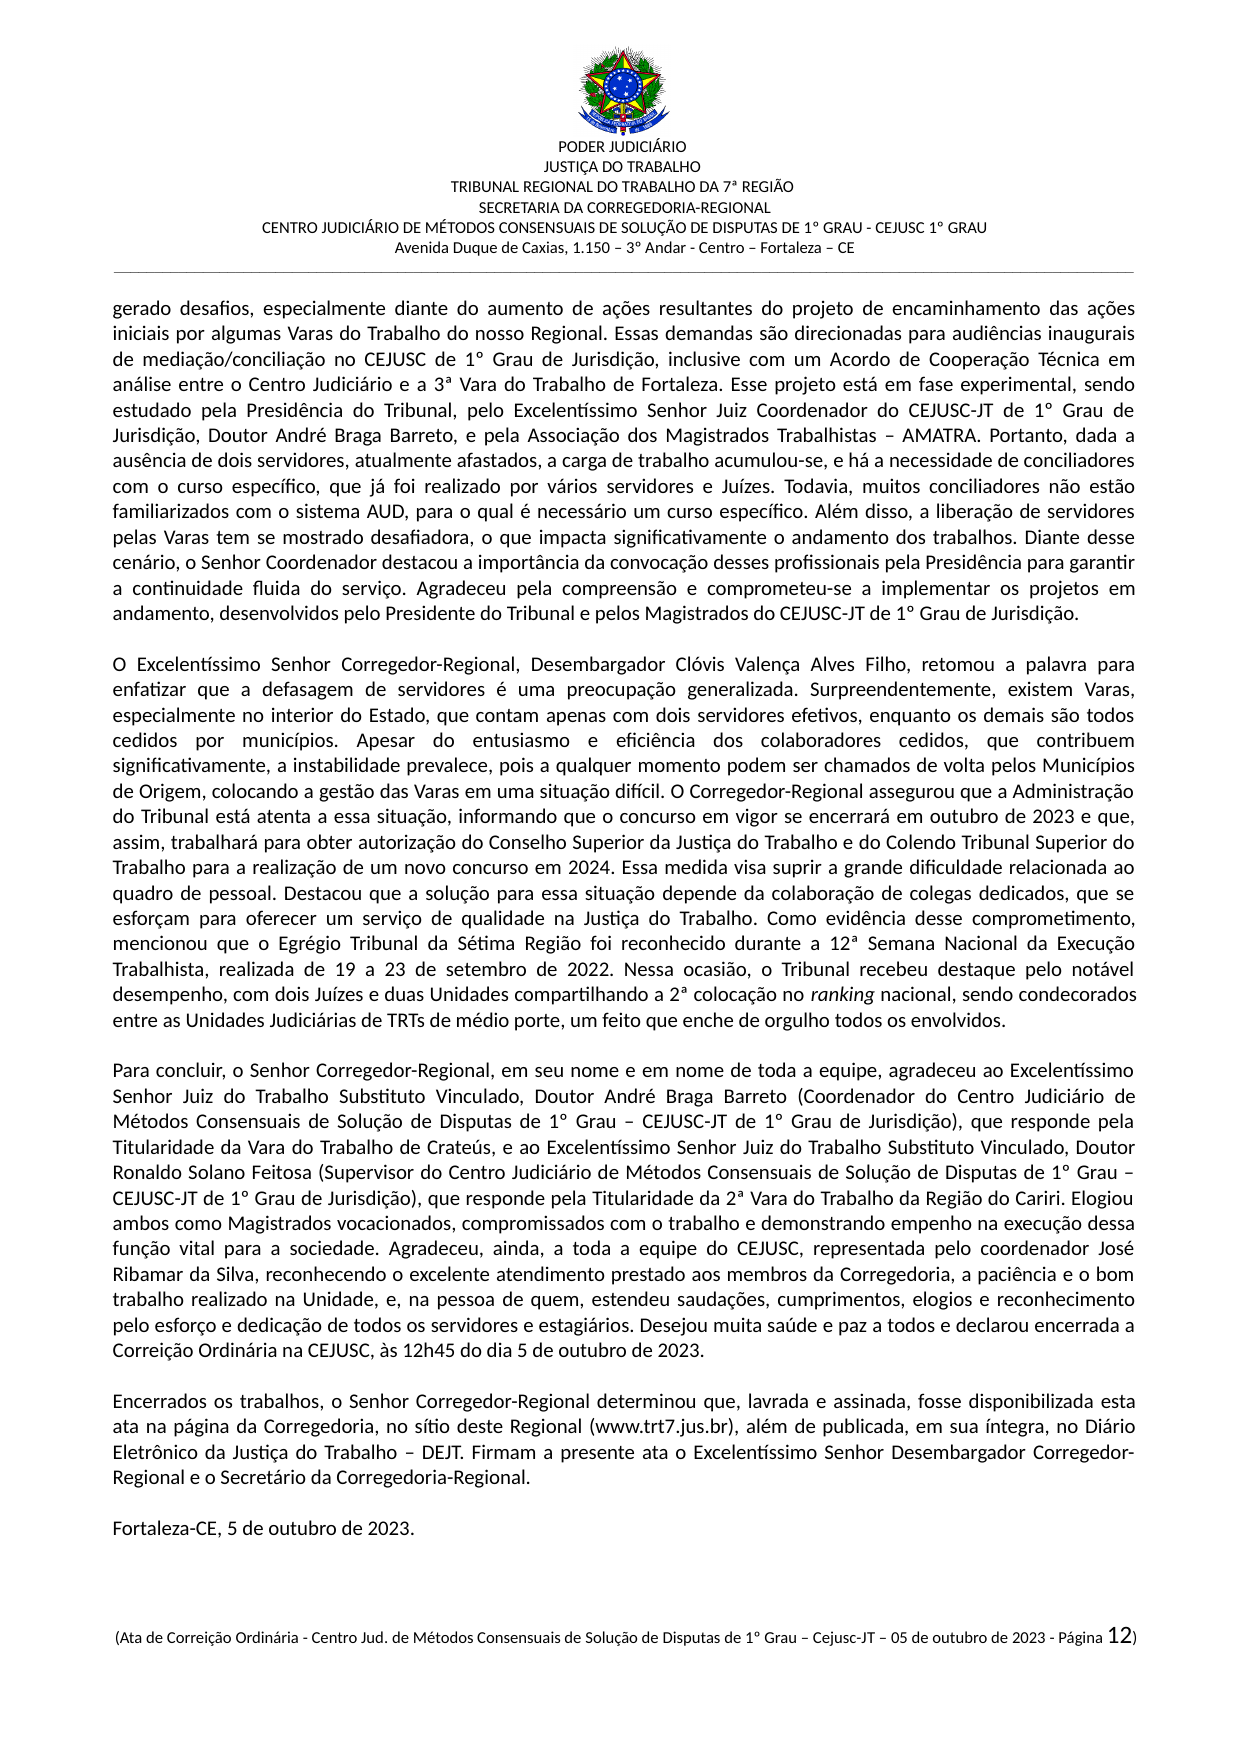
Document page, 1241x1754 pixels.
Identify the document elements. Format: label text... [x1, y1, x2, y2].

subtitle Fortaleza-CE, 5 de outubro de 2023. [112, 1515, 1137, 1541]
subtitle Encerrados os trabalhos, o Senhor Corregedor-Regional determinou que, lavrada e assinada, fosse disponibilizada esta ata na página da Corregedoria, no sítio deste Regional (www.trt7.jus.br), além de publicada, em sua íntegra, no Diário Eletrônico da Justiça do Trabalho – DEJT. Firmam a presente ata o Excelentíssimo Senhor Desembargador Corregedor-Regional e o Secretário da Corregedoria-Regional. [112, 1388, 1137, 1490]
subtitle Para concluir, o Senhor Corregedor-Regional, em seu nome e em nome de toda a equipe, agradeceu ao Excelentíssimo Senhor Juiz do Trabalho Substituto Vinculado, Doutor André Braga Barreto (Coordenador do Centro Judiciário de Métodos Consensuais de Solução de Disputas de 1º Grau – CEJUSC-JT de 1º Grau de Jurisdição), que responde pela Titularidade da Vara do Trabalho de Crateús, e ao Excelentíssimo Senhor Juiz do Trabalho Substituto Vinculado, Doutor Ronaldo Solano Feitosa (Supervisor do Centro Judiciário de Métodos Consensuais de Solução de Disputas de 1º Grau – CEJUSC-JT de 1º Grau de Jurisdição), que responde pela Titularidade da 2ª Vara do Trabalho da Região do Cariri. Elogiou ambos como Magistrados vocacionados, compromissados com o trabalho e demonstrando empenho na execução dessa função vital para a sociedade. Agradeceu, ainda, a toda a equipe do CEJUSC, representada pelo coordenador José Ribamar da Silva, reconhecendo o excelente atendimento prestado aos membros da Corregedoria, a paciência e o bom trabalho realizado na Unidade, e, na pessoa de quem, estendeu saudações, cumprimentos, elogios e reconhecimento pelo esforço e dedicação de todos os servidores e estagiários. Desejou muita saúde e paz a todos e declarou encerrada a Correição Ordinária na CEJUSC, às 12h45 do dia 5 de outubro de 2023. [112, 1058, 1137, 1363]
subtitle O Excelentíssimo Senhor Corregedor-Regional, Desembargador Clóvis Valença Alves Filho, retomou a palavra para enfatizar que a defasagem de servidores é uma preocupação generalizada. Surpreendentemente, existem Varas, especialmente no interior do Estado, que contam apenas com dois servidores efetivos, enquanto os demais são todos cedidos por municípios. Apesar do entusiasmo e eficiência dos colaboradores cedidos, que contribuem significativamente, a instabilidade prevalece, pois a qualquer momento podem ser chamados de volta pelos Municípios de Origem, colocando a gestão das Varas em uma situação difícil. O Corregedor-Regional assegurou que a Administração do Tribunal está atenta a essa situação, informando que o concurso em vigor se encerrará em outubro de 2023 e que, assim, trabalhará para obter autorização do Conselho Superior da Justiça do Trabalho e do Colendo Tribunal Superior do Trabalho para a realização de um novo concurso em 2024. Essa medida visa suprir a grande dificuldade relacionada ao quadro de pessoal. Destacou que a solução para essa situação depende da colaboração de colegas dedicados, que se esforçam para oferecer um serviço de qualidade na Justiça do Trabalho. Como evidência desse comprometimento, mencionou que o Egrégio Tribunal da Sétima Região foi reconhecido durante a 12ª Semana Nacional da Execução Trabalhista, realizada de 19 a 23 de setembro de 2022. Nessa ocasião, o Tribunal recebeu destaque pelo notável desempenho, com dois Juízes e duas Unidades compartilhando a 2ª colocação no ranking nacional, sendo condecorados entre as Unidades Judiciárias de TRTs de médio porte, um feito que enche de orgulho todos os envolvidos. [112, 651, 1137, 1032]
picture [573, 44, 672, 137]
subtitle gerado desafios, especialmente diante do aumento de ações resultantes do projeto de encaminhamento das ações iniciais por algumas Varas do Trabalho do nosso Regional. Essas demandas são direcionadas para audiências inaugurais de mediação/conciliação no CEJUSC de 1º Grau de Jurisdição, inclusive com um Acordo de Cooperação Técnica em análise entre o Centro Judiciário e a 3ª Vara do Trabalho de Fortaleza. Esse projeto está em fase experimental, sendo estudado pela Presidência do Tribunal, pelo Excelentíssimo Senhor Juiz Coordenador do CEJUSC-JT de 1º Grau de Jurisdição, Doutor André Braga Barreto, e pela Associação dos Magistrados Trabalhistas – AMATRA. Portanto, dada a ausência de dois servidores, atualmente afastados, a carga de trabalho acumulou-se, e há a necessidade de conciliadores com o curso específico, que já foi realizado por vários servidores e Juízes. Todavia, muitos conciliadores não estão familiarizados com o sistema AUD, para o qual é necessário um curso específico. Além disso, a liberação de servidores pelas Varas tem se mostrado desafiadora, o que impacta significativamente o andamento dos trabalhos. Diante desse cenário, o Senhor Coordenador destacou a importância da convocação desses profissionais pela Presidência para garantir a continuidade fluida do serviço. Agradeceu pela compreensão e comprometeu-se a implementar os projetos em andamento, desenvolvidos pelo Presidente do Tribunal e pelos Magistrados do CEJUSC-JT de 1º Grau de Jurisdição. [112, 295, 1137, 626]
